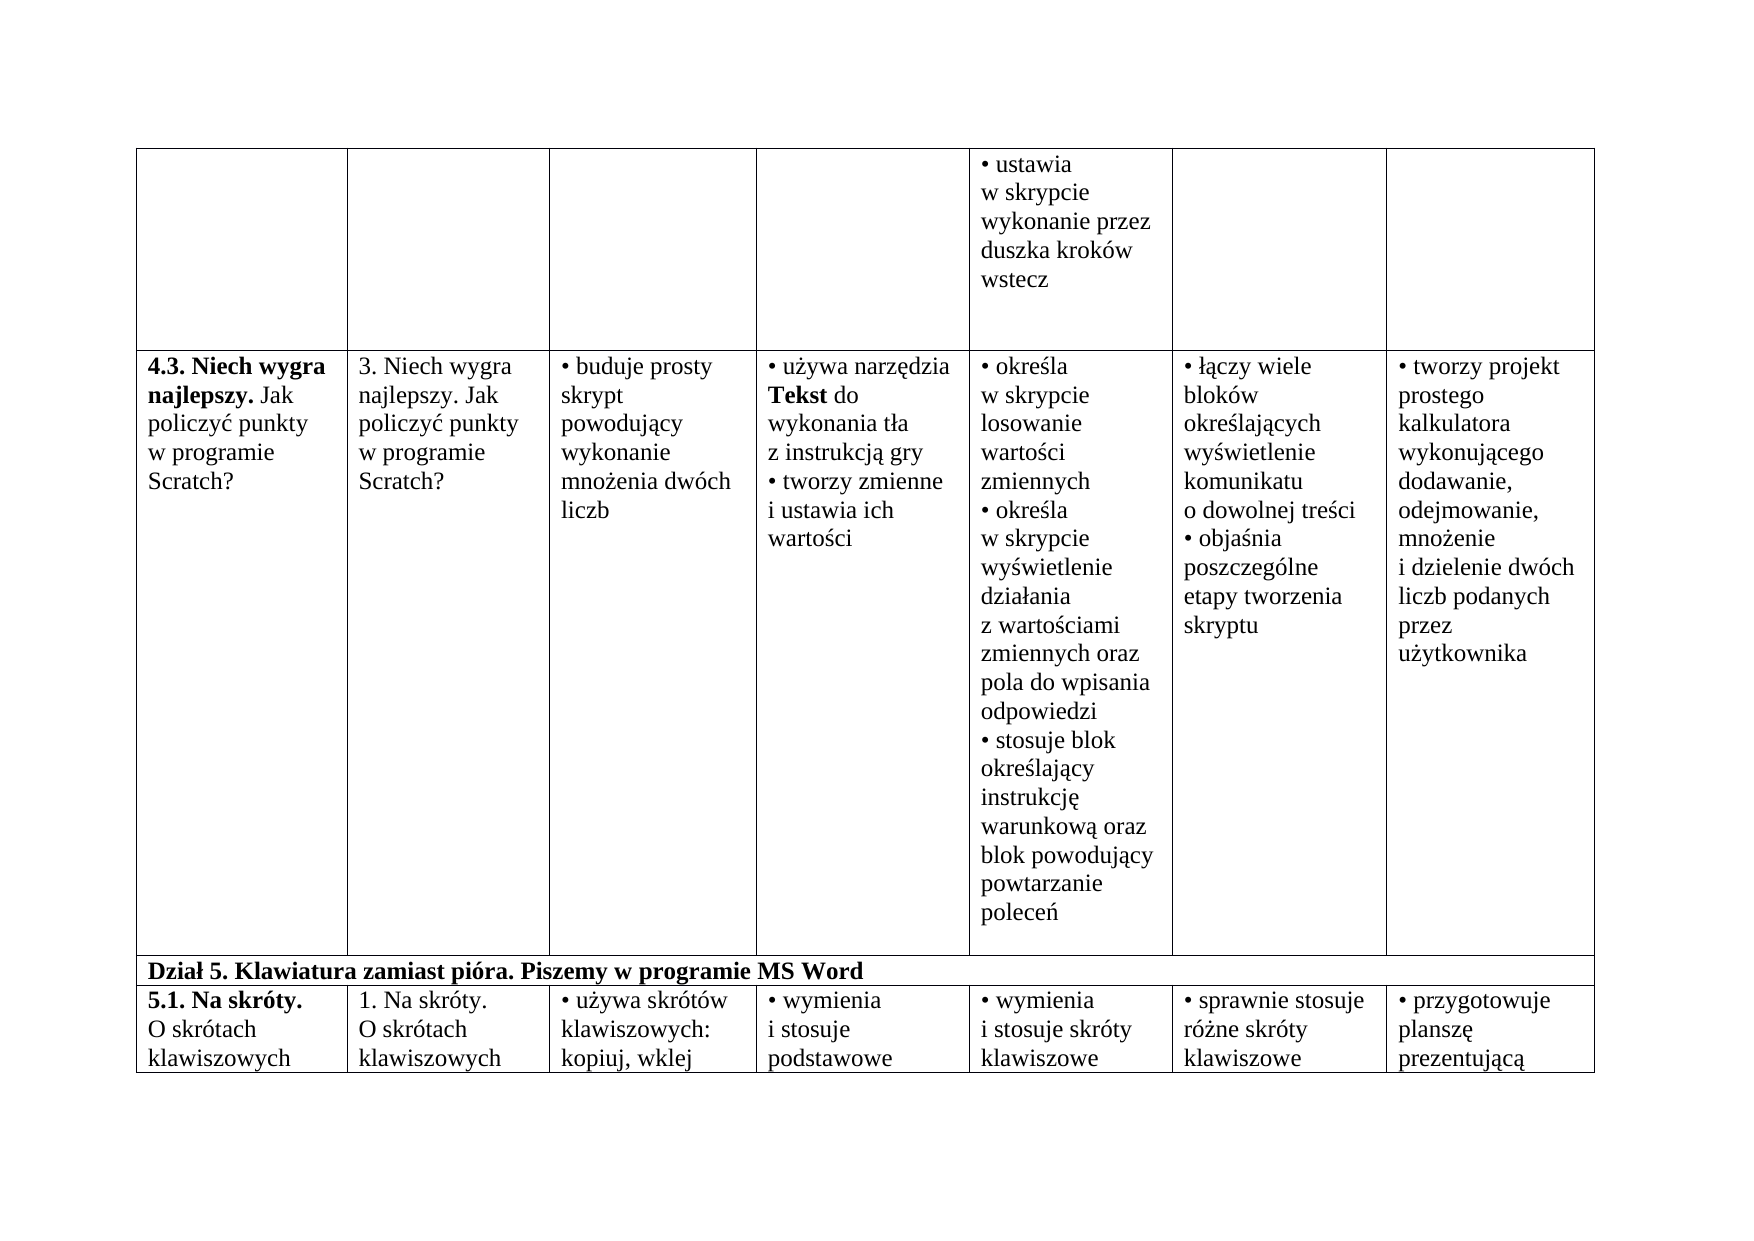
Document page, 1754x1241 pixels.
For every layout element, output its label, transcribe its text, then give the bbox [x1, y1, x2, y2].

table_cell [550, 149, 756, 350]
table_cell [348, 149, 549, 350]
table_cell • używa skrótów klawiszowych: kopiuj, wklej [550, 986, 756, 1072]
table_cell • sprawnie stosuje różne skróty klawiszowe [1173, 986, 1386, 1072]
table_cell [1387, 149, 1594, 350]
table_cell 1. Na skróty. O skrótach klawiszowych [348, 986, 549, 1072]
table_cell [1173, 149, 1386, 350]
table_cell Dział 5. Klawiatura zamiast pióra. Piszemy w programie MS Word [137, 956, 1594, 984]
table_cell • buduje prosty skrypt powodujący wykonanie mnożenia dwóch liczb [550, 351, 756, 955]
table_cell • przygotowuje planszę prezentującą [1387, 986, 1594, 1072]
table_cell • używa narzędzia Tekst do wykonania tła z instrukcją gry • tworzy zmienne i ustawia ich wartości [757, 351, 969, 955]
table_cell 3. Niech wygra najlepszy. Jak policzyć punkty w programie Scratch? [348, 351, 549, 955]
table_cell • wymienia i stosuje skróty klawiszowe [970, 986, 1172, 1072]
table_cell [137, 149, 347, 350]
table_cell [757, 149, 969, 350]
table_cell 4.3. Niech wygra najlepszy. Jak policzyć punkty w programie Scratch? [137, 351, 347, 955]
table_cell 5.1. Na skróty. O skrótach klawiszowych [137, 986, 347, 1072]
table_cell • tworzy projekt prostego kalkulatora wykonującego dodawanie, odejmowanie, mnożenie i dzielenie dwóch liczb podanych przez użytkownika [1387, 351, 1594, 955]
table_cell • łączy wiele bloków określających wyświetlenie komunikatu o dowolnej treści • objaśnia poszczególne etapy tworzenia skryptu [1173, 351, 1386, 955]
table_cell • ustawia w skrypcie wykonanie przez duszka kroków wstecz [970, 149, 1172, 350]
table_cell • określa w skrypcie losowanie wartości zmiennych • określa w skrypcie wyświetlenie działania z wartościami zmiennych oraz pola do wpisania odpowiedzi • stosuje blok określający instrukcję warunkową oraz blok powodujący powtarzanie poleceń [970, 351, 1172, 955]
table_cell • wymienia i stosuje podstawowe [757, 986, 969, 1072]
